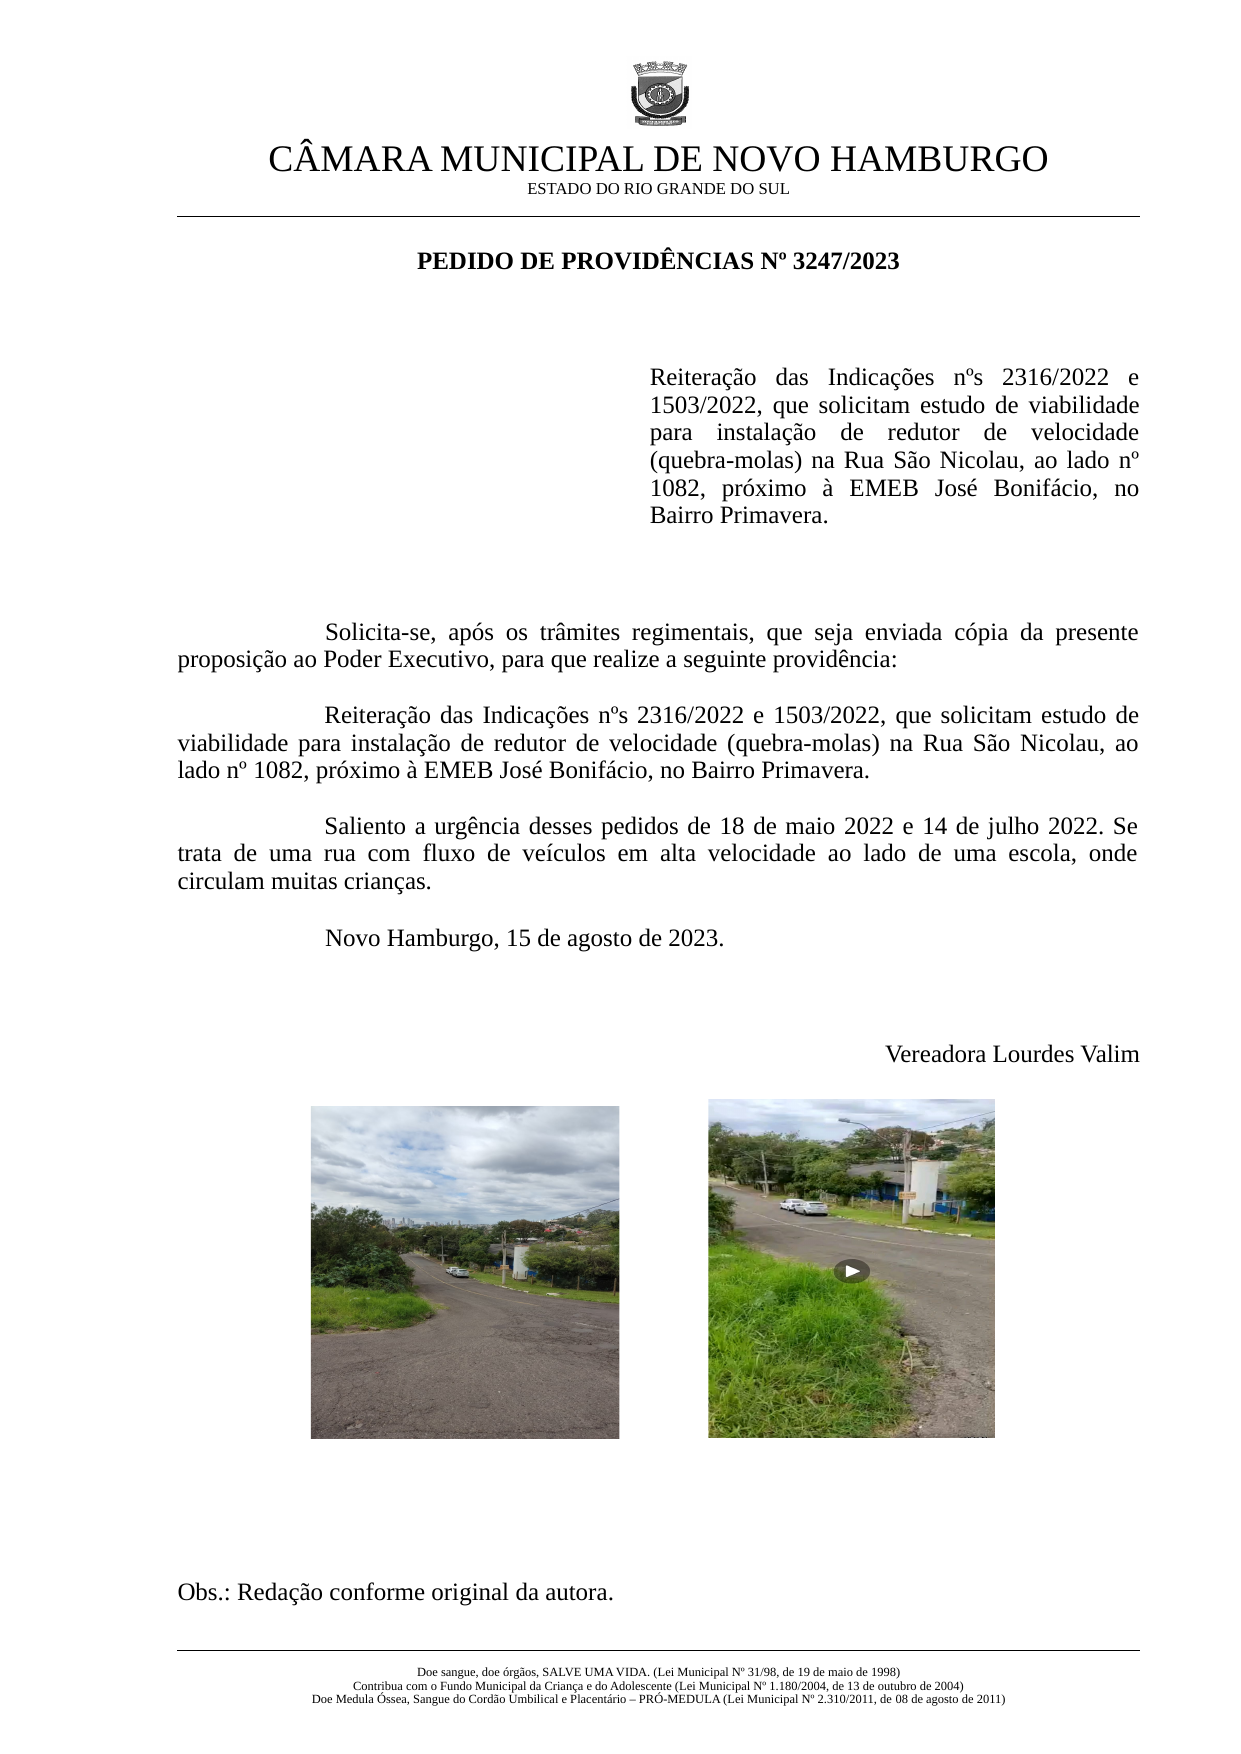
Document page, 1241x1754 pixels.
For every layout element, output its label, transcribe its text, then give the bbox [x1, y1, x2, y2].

text Solicita-se, após os trâmites regimentais, que seja enviada cópia da presente proposição ao Poder Executivo, para que realize a seguinte providência: [177, 618, 1140, 673]
list Reiteração das Indicações nºs 2316/2022 e 1503/2022, que solicitam estudo de viabilidade para instalação de redutor de velocidade (quebra-molas) na Rua São Nicolau, ao lado nº 1082, próximo à EMEB José Bonifácio, no Bairro Primavera. [649, 363, 1140, 529]
picture [708, 1099, 995, 1438]
text PEDIDO DE PROVIDÊNCIAS Nº 3247/2023 [177, 247, 1140, 274]
text Saliento a urgência desses pedidos de 18 de maio 2022 e 14 de julho 2022. Se trata de uma rua com fluxo de veículos em alta velocidade ao lado de uma escola, onde circulam muitas crianças. [177, 812, 1140, 895]
list Reiteração das Indicações nºs 2316/2022 e 1503/2022, que solicitam estudo de viabilidade para instalação de redutor de velocidade (quebra-molas) na Rua São Nicolau, ao lado nº 1082, próximo à EMEB José Bonifácio, no Bairro Primavera. [177, 701, 1140, 784]
text Obs.: Redação conforme original da autora. [177, 1578, 1140, 1605]
picture [310, 1106, 620, 1439]
text Novo Hamburgo, 15 de agosto de 2023. [177, 924, 1140, 952]
text Vereadora Lourdes Valim [177, 1041, 1140, 1068]
